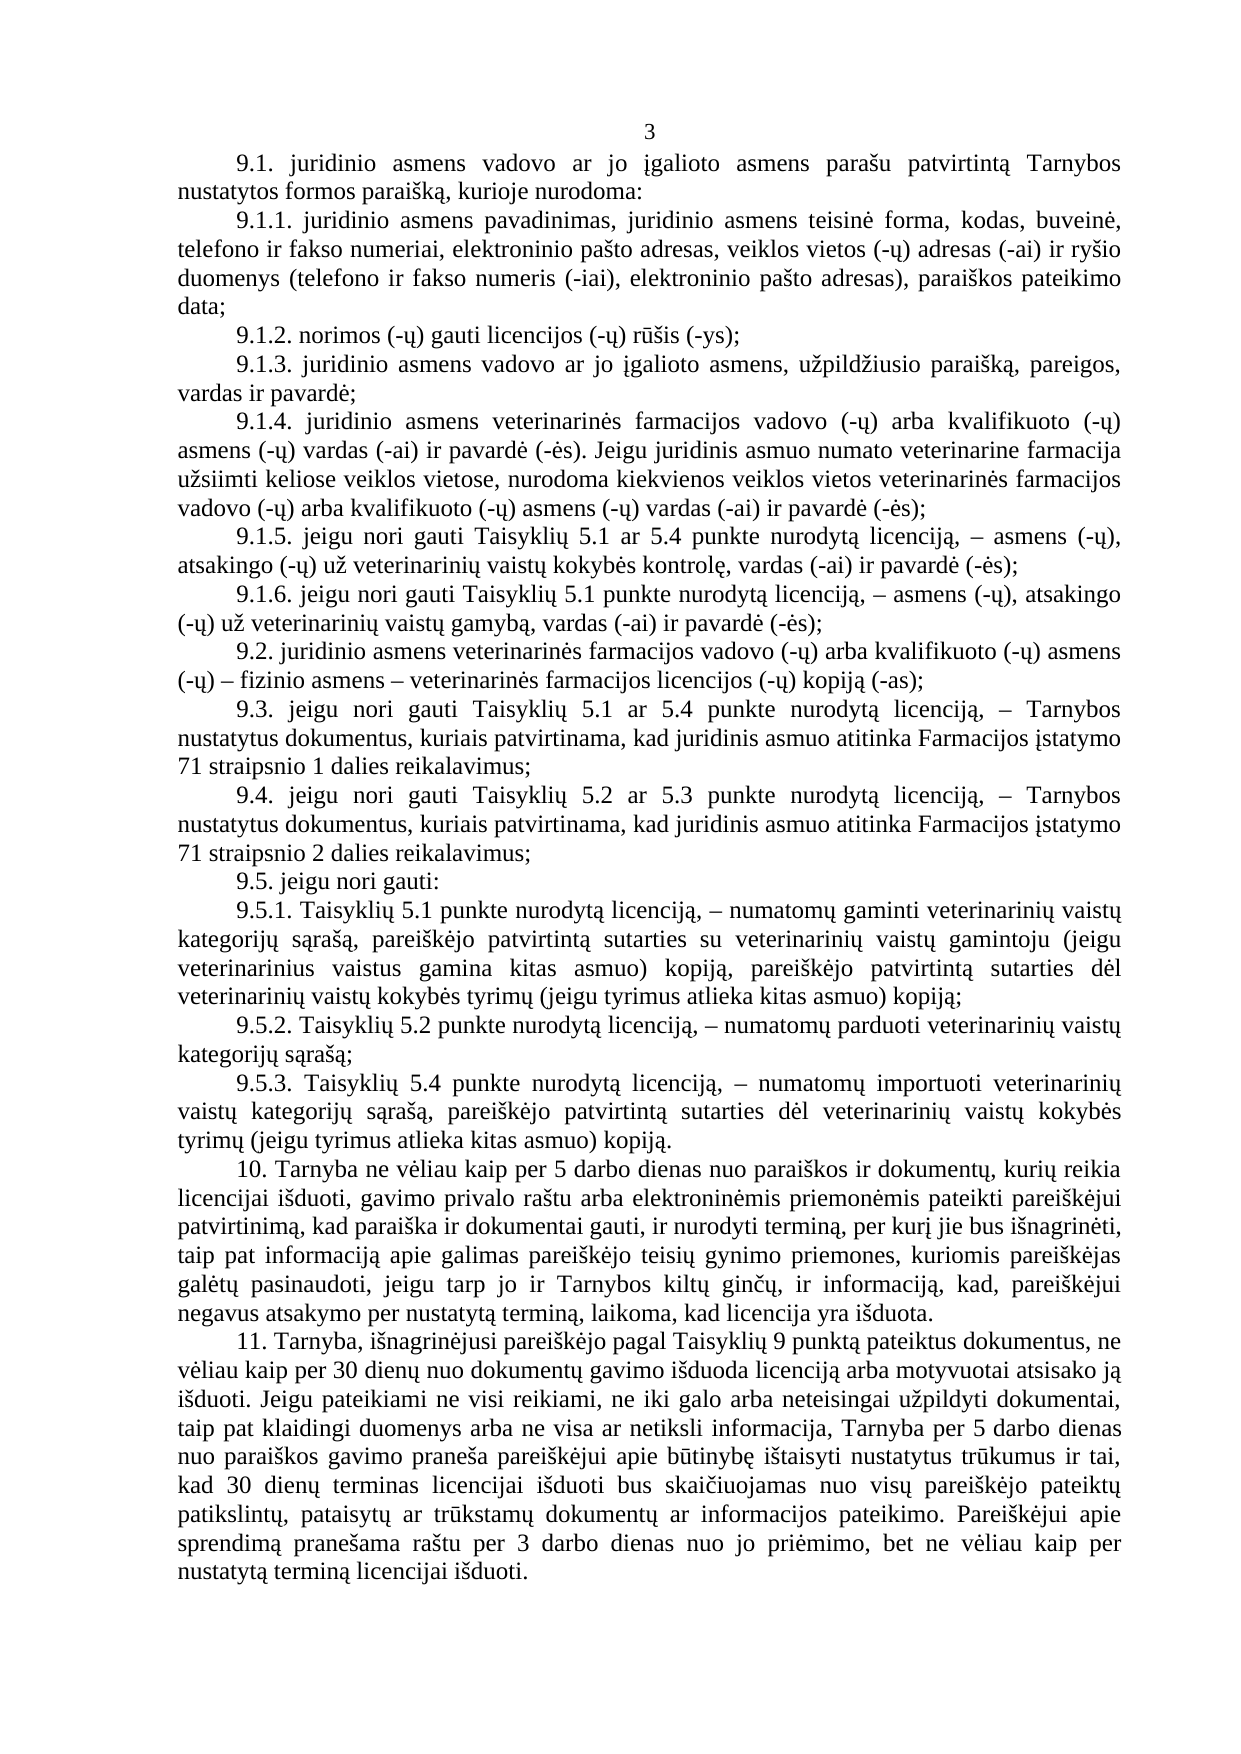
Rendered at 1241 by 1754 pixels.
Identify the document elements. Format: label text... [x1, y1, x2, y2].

text 9.5.2. Taisyklių 5.2 punkte nurodytą licenciją, – numatomų parduoti veterinarinių vaistų kategorijų sąrašą; [177, 1010, 1122, 1068]
text 9.3. jeigu nori gauti Taisyklių 5.1 ar 5.4 punkte nurodytą licenciją, – Tarnybos nustatytus dokumentus, kuriais patvirtinama, kad juridinis asmuo atitinka Farmacijos įstatymo 71 straipsnio 1 dalies reikalavimus; [177, 694, 1122, 780]
text 10. Tarnyba ne vėliau kaip per 5 darbo dienas nuo paraiškos ir dokumentų, kurių reikia licencijai išduoti, gavimo privalo raštu arba elektroninėmis priemonėmis pateikti pareiškėjui patvirtinimą, kad paraiška ir dokumentai gauti, ir nurodyti terminą, per kurį jie bus išnagrinėti, taip pat informaciją apie galimas pareiškėjo teisių gynimo priemones, kuriomis pareiškėjas galėtų pasinaudoti, jeigu tarp jo ir Tarnybos kiltų ginčų, ir informaciją, kad, pareiškėjui negavus atsakymo per nustatytą terminą, laikoma, kad licencija yra išduota. [177, 1154, 1122, 1326]
text 9.2. juridinio asmens veterinarinės farmacijos vadovo (-ų) arba kvalifikuoto (-ų) asmens (-ų) – fizinio asmens – veterinarinės farmacijos licencijos (-ų) kopiją (-as); [177, 636, 1122, 694]
text 9.1. juridinio asmens vadovo ar jo įgalioto asmens parašu patvirtintą Tarnybos nustatytos formos paraišką, kurioje nurodoma: [177, 148, 1122, 205]
text 9.5.3. Taisyklių 5.4 punkte nurodytą licenciją, – numatomų importuoti veterinarinių vaistų kategorijų sąrašą, pareiškėjo patvirtintą sutarties dėl veterinarinių vaistų kokybės tyrimų (jeigu tyrimus atlieka kitas asmuo) kopiją. [177, 1068, 1122, 1154]
text 9.5. jeigu nori gauti: [177, 866, 1122, 895]
text 11. Tarnyba, išnagrinėjusi pareiškėjo pagal Taisyklių 9 punktą pateiktus dokumentus, ne vėliau kaip per 30 dienų nuo dokumentų gavimo išduoda licenciją arba motyvuotai atsisako ją išduoti. Jeigu pateikiami ne visi reikiami, ne iki galo arba neteisingai užpildyti dokumentai, taip pat klaidingi duomenys arba ne visa ar netiksli informacija, Tarnyba per 5 darbo dienas nuo paraiškos gavimo praneša pareiškėjui apie būtinybę ištaisyti nustatytus trūkumus ir tai, kad 30 dienų terminas licencijai išduoti bus skaičiuojamas nuo visų pareiškėjo pateiktų patikslintų, pataisytų ar trūkstamų dokumentų ar informacijos pateikimo. Pareiškėjui apie sprendimą pranešama raštu per 3 darbo dienas nuo jo priėmimo, bet ne vėliau kaip per nustatytą terminą licencijai išduoti. [177, 1326, 1122, 1585]
text 9.1.2. norimos (-ų) gauti licencijos (-ų) rūšis (-ys); [177, 320, 1122, 349]
text 9.1.1. juridinio asmens pavadinimas, juridinio asmens teisinė forma, kodas, buveinė, telefono ir fakso numeriai, elektroninio pašto adresas, veiklos vietos (-ų) adresas (-ai) ir ryšio duomenys (telefono ir fakso numeris (-iai), elektroninio pašto adresas), paraiškos pateikimo data; [177, 205, 1122, 320]
text 9.1.4. juridinio asmens veterinarinės farmacijos vadovo (-ų) arba kvalifikuoto (-ų) asmens (-ų) vardas (-ai) ir pavardė (-ės). Jeigu juridinis asmuo numato veterinarine farmacija užsiimti keliose veiklos vietose, nurodoma kiekvienos veiklos vietos veterinarinės farmacijos vadovo (-ų) arba kvalifikuoto (-ų) asmens (-ų) vardas (-ai) ir pavardė (-ės); [177, 406, 1122, 521]
text 9.1.3. juridinio asmens vadovo ar jo įgalioto asmens, užpildžiusio paraišką, pareigos, vardas ir pavardė; [177, 349, 1122, 406]
text 9.1.5. jeigu nori gauti Taisyklių 5.1 ar 5.4 punkte nurodytą licenciją, – asmens (-ų), atsakingo (-ų) už veterinarinių vaistų kokybės kontrolę, vardas (-ai) ir pavardė (-ės); [177, 521, 1122, 579]
text 9.5.1. Taisyklių 5.1 punkte nurodytą licenciją, – numatomų gaminti veterinarinių vaistų kategorijų sąrašą, pareiškėjo patvirtintą sutarties su veterinarinių vaistų gamintoju (jeigu veterinarinius vaistus gamina kitas asmuo) kopiją, pareiškėjo patvirtintą sutarties dėl veterinarinių vaistų kokybės tyrimų (jeigu tyrimus atlieka kitas asmuo) kopiją; [177, 895, 1122, 1010]
text 9.4. jeigu nori gauti Taisyklių 5.2 ar 5.3 punkte nurodytą licenciją, – Tarnybos nustatytus dokumentus, kuriais patvirtinama, kad juridinis asmuo atitinka Farmacijos įstatymo 71 straipsnio 2 dalies reikalavimus; [177, 780, 1122, 866]
text 9.1.6. jeigu nori gauti Taisyklių 5.1 punkte nurodytą licenciją, – asmens (-ų), atsakingo (-ų) už veterinarinių vaistų gamybą, vardas (-ai) ir pavardė (-ės); [177, 579, 1122, 636]
